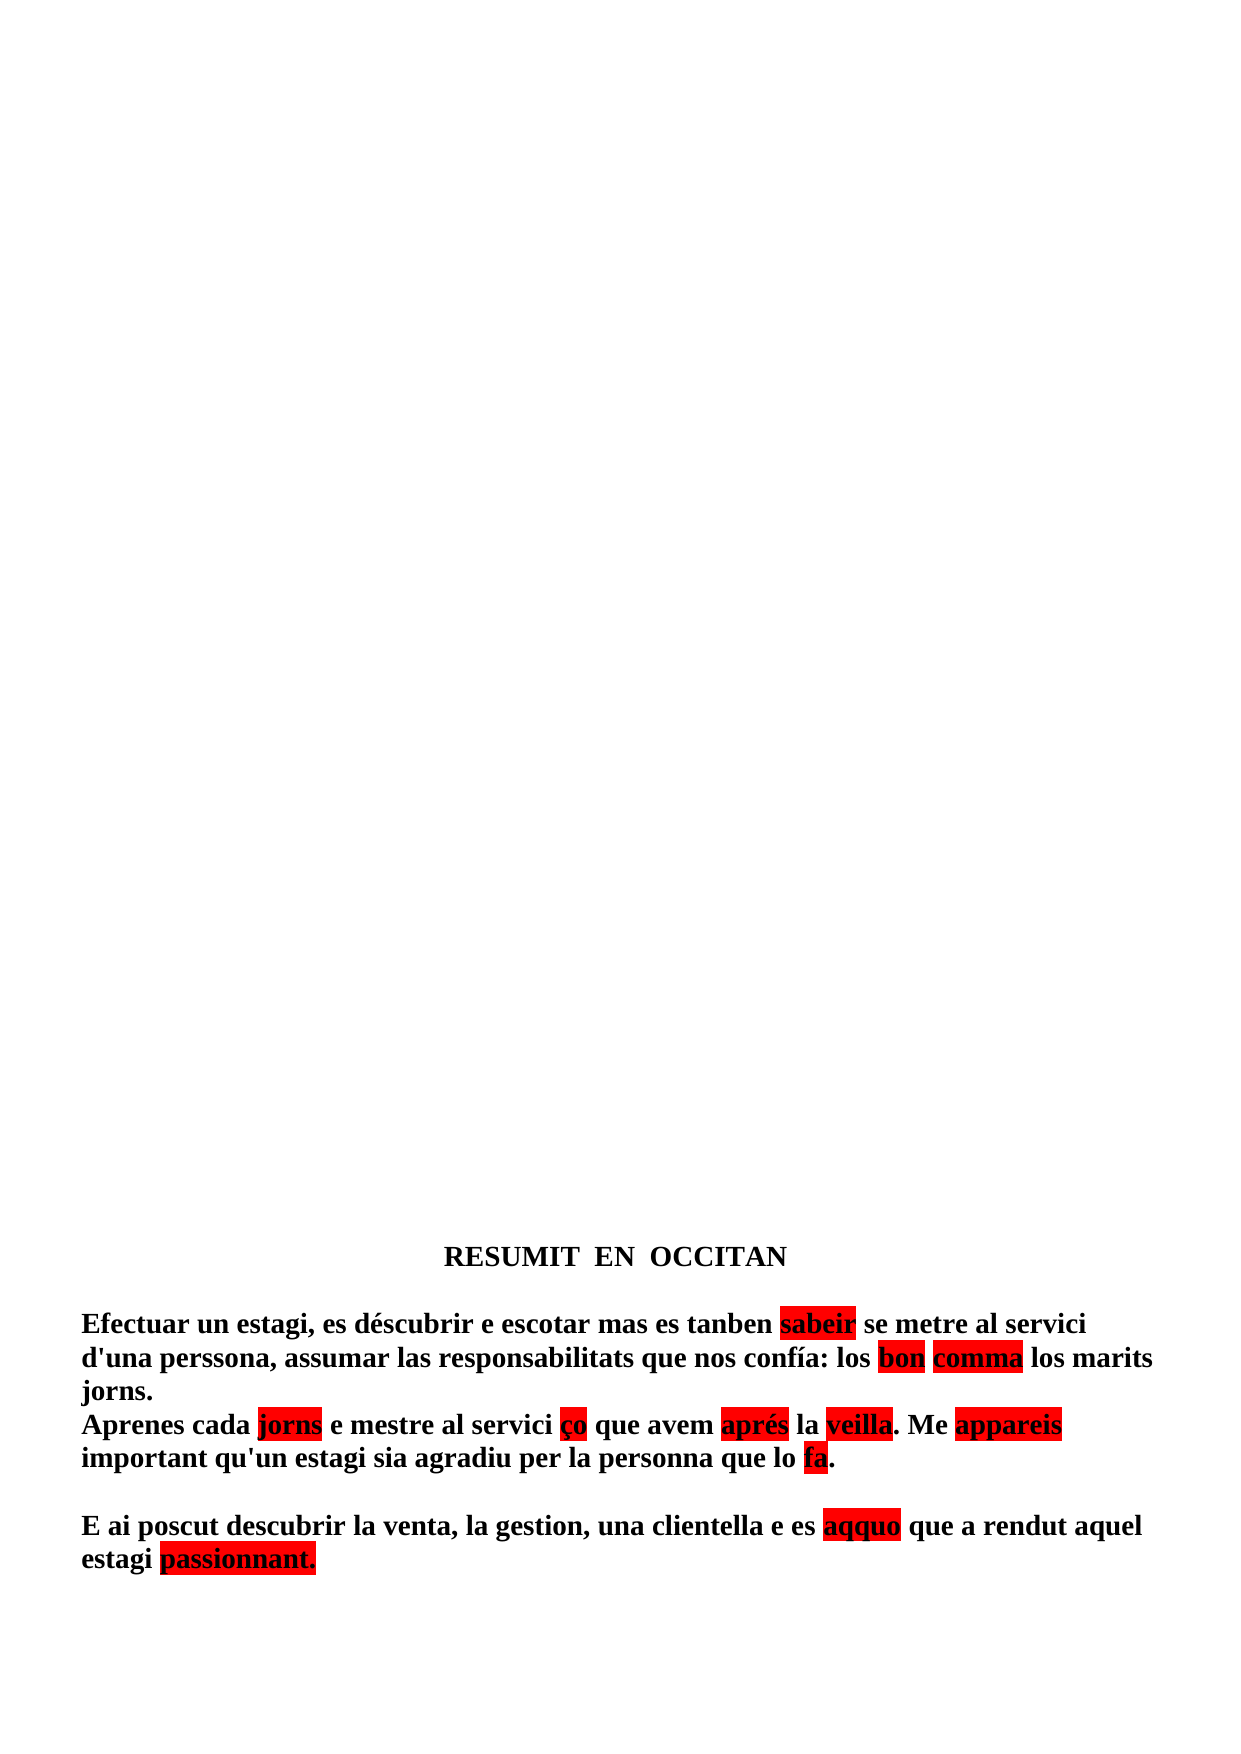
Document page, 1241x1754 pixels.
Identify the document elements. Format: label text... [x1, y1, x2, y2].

text Aprenes cada jorns e mestre al servici ço que avem aprés la veilla. Me appareis important qu'un estagi sia agradiu per la personna que lo fa. [81, 1407, 1159, 1474]
text Efectuar un estagi, es déscubrir e escotar mas es tanben sabeir se metre al servici d'una perssona, assumar las responsabilitats que nos confía: los bon comma los marits jorns. [81, 1306, 1159, 1407]
text RESUMIT EN OCCITAN [376, 1239, 1165, 1273]
text E ai poscut descubrir la venta, la gestion, una clientella e es aqquo que a rendut aquel estagi passionnant. [81, 1508, 1159, 1575]
